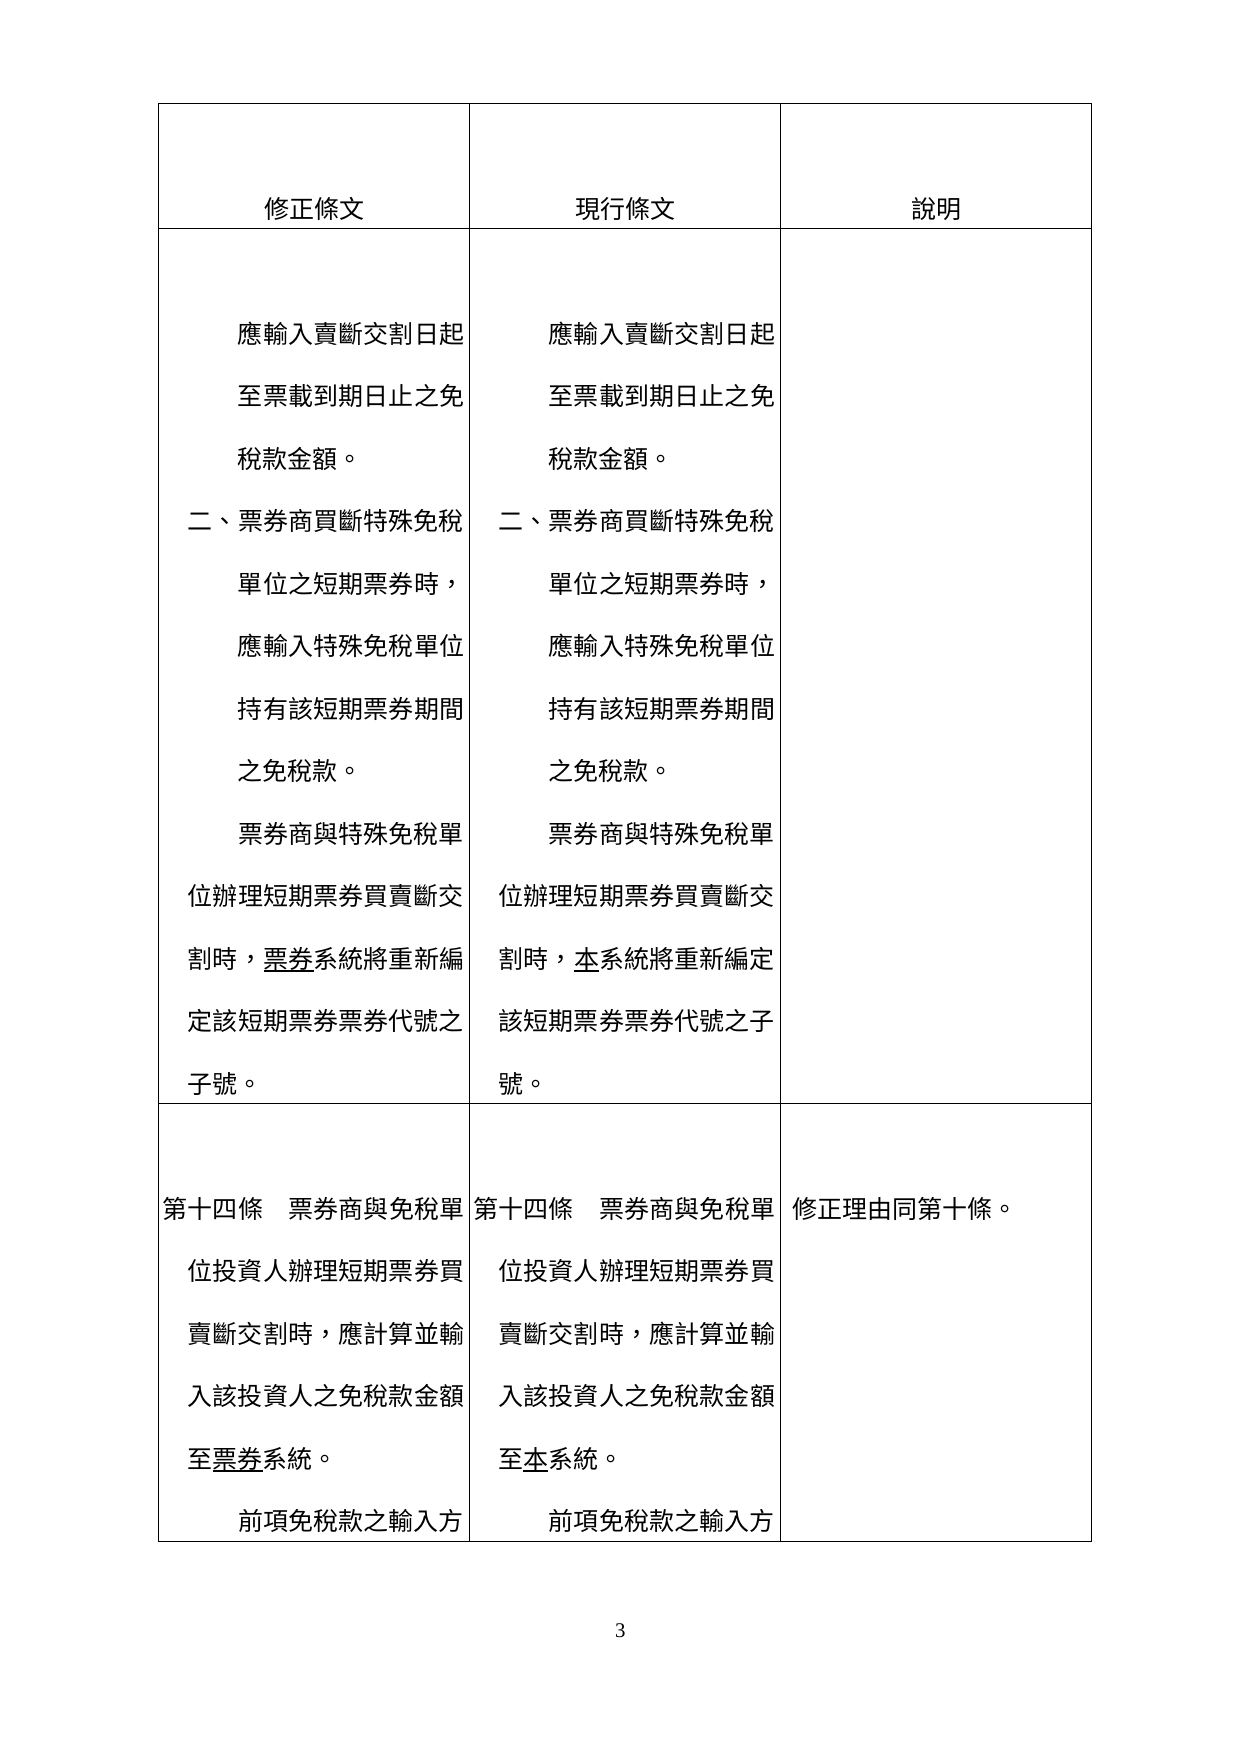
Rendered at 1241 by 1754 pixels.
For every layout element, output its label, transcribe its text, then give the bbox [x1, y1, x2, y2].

table_header 現行條文 [470, 104, 780, 228]
table_cell 修正理由同第十條。 [781, 1104, 1091, 1541]
table_cell 第十四條 票券商與免稅單位投資人辦理短期票券買賣斷交割時，應計算並輸入該投資人之免稅款金額至本系統。 前項免稅款之輸入方 [470, 1104, 780, 1541]
table_cell 應輸入賣斷交割日起至票載到期日止之免稅款金額。 二、票券商買斷特殊免稅單位之短期票券時，應輸入特殊免稅單位持有該短期票券期間之免稅款。 票券商與特殊免稅單位辦理短期票券買賣斷交割時，本系統將重新編定該短期票券票券代號之子號。 [470, 229, 780, 1103]
table_cell 第十四條 票券商與免稅單位投資人辦理短期票券買賣斷交割時，應計算並輸入該投資人之免稅款金額至票券系統。 前項免稅款之輸入方 [159, 1104, 469, 1541]
table_header 說明 [781, 104, 1091, 228]
table_cell [781, 229, 1091, 1103]
table_header 修正條文 [159, 104, 469, 228]
table_cell 應輸入賣斷交割日起至票載到期日止之免稅款金額。 二、票券商買斷特殊免稅單位之短期票券時，應輸入特殊免稅單位持有該短期票券期間之免稅款。 票券商與特殊免稅單位辦理短期票券買賣斷交割時，票券系統將重新編定該短期票券票券代號之子號。 [159, 229, 469, 1103]
